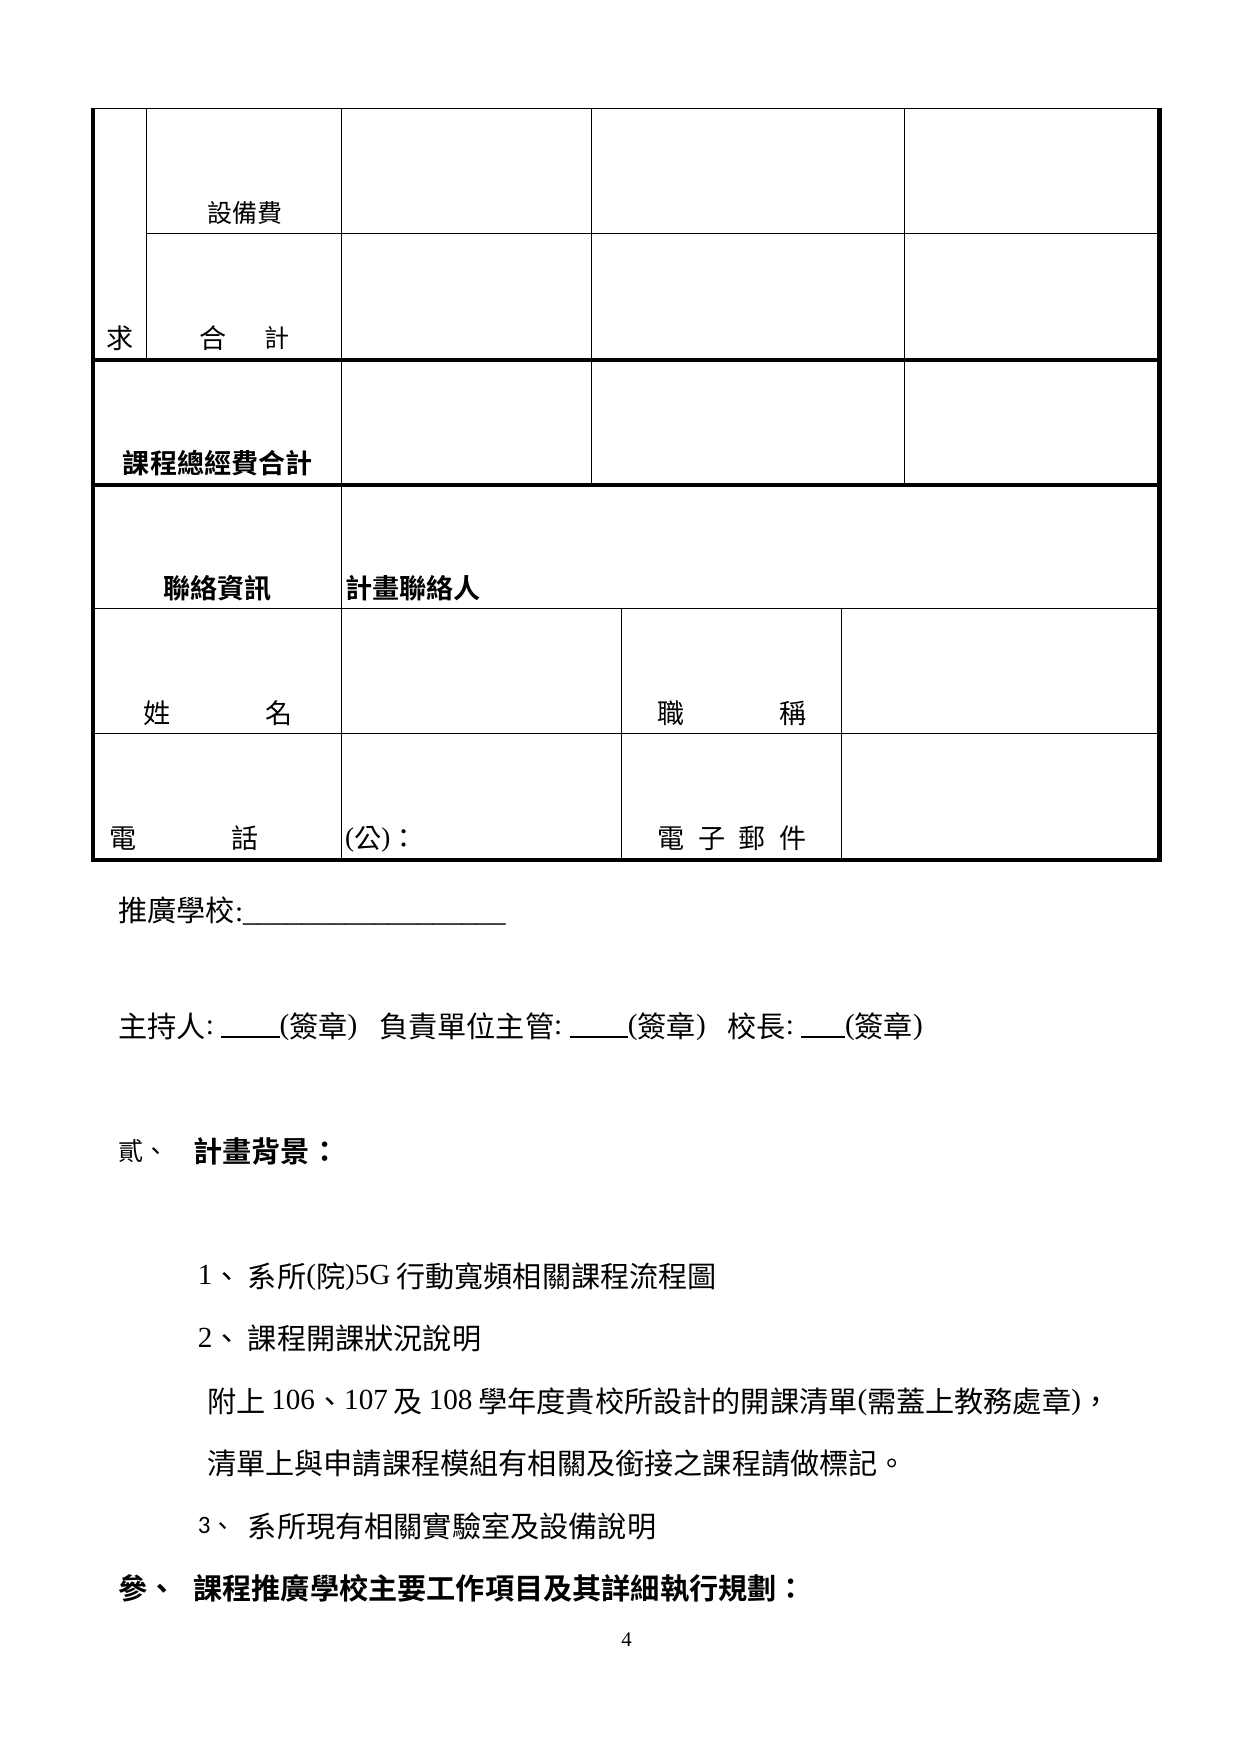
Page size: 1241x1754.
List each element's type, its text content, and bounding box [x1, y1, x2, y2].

table_cell [592, 362, 904, 483]
table_cell [342, 109, 591, 233]
table_cell 電 話 [95, 734, 341, 858]
table_cell 姓 名 [95, 609, 341, 733]
table_cell 計畫聯絡人 [342, 487, 1157, 608]
list 系所(院)5G行動寬頻相關課程流程圖 [198, 1233, 1134, 1295]
table_cell [342, 234, 591, 358]
table_cell 設備費 [147, 109, 341, 233]
table_cell [905, 109, 1157, 233]
table_cell 求 [95, 109, 146, 358]
list 課程推廣學校主要工作項目及其詳細執行規劃： [118, 1545, 1134, 1608]
table_cell [905, 362, 1157, 483]
table_cell 合 計 [147, 234, 341, 358]
text 主持人: (簽章) 負責單位主管: (簽章) 校長: (簽章) [118, 983, 1188, 1045]
table_cell 職 稱 [622, 609, 841, 733]
table_cell [342, 609, 621, 733]
table_cell 課程總經費合計 [95, 362, 341, 483]
table_cell [592, 234, 904, 358]
table_cell 聯絡資訊 [95, 487, 341, 608]
list 計畫背景： [118, 1108, 1134, 1170]
list 課程開課狀況說明 [198, 1295, 1134, 1358]
table_cell 電 子 郵 件 [622, 734, 841, 858]
table_cell (公)： [342, 734, 621, 858]
table_cell [342, 362, 591, 483]
table_cell [905, 234, 1157, 358]
table_cell [842, 609, 1157, 733]
text 附上106、107及108學年度貴校所設計的開課清單(需蓋上教務處章)，清單上與申請課程模組有相關及銜接之課程請做標記。 [207, 1358, 1131, 1483]
text 推廣學校:__________________ [118, 887, 1134, 929]
list 系所現有相關實驗室及設備說明 [198, 1483, 1134, 1545]
table_cell [592, 109, 904, 233]
table_cell [842, 734, 1157, 858]
